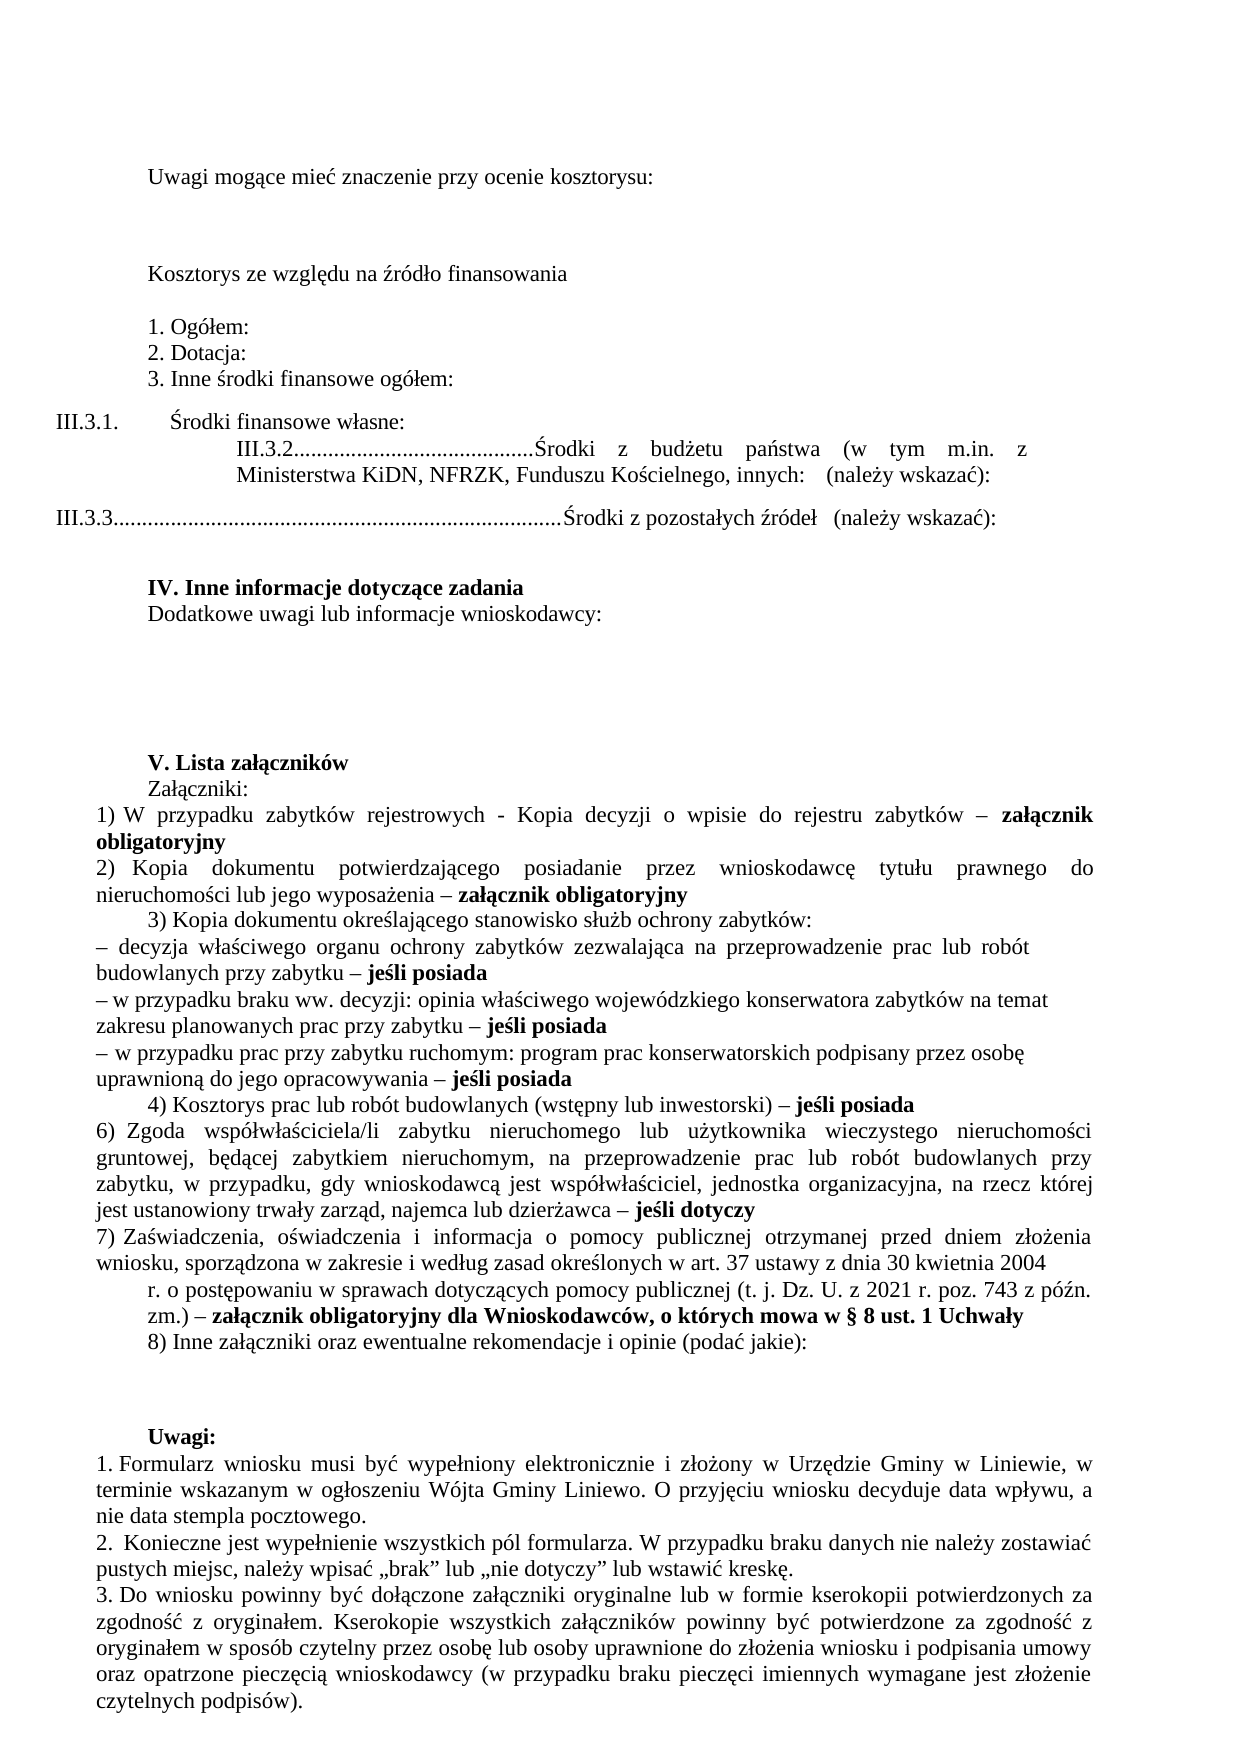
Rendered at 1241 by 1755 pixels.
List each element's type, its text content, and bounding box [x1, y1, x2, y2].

list Inne załączniki oraz ewentualne rekomendacje i opinie (podać jakie): [147, 1328, 1159, 1355]
list Dotacja: [147, 339, 1159, 366]
list Do wniosku powinny być dołączone załączniki oryginalne lub w formie kserokopii potwierdzonych za zgodność z oryginałem. Kserokopie wszystkich załączników powinny być potwierdzone za zgodność z oryginałem w sposób czytelny przez osobę lub osoby uprawnione do złożenia wniosku i podpisania umowy oraz opatrzone pieczęcią wnioskodawcy (w przypadku braku pieczęci imiennych wymagane jest złożenie czytelnych podpisów). [96, 1581, 1093, 1713]
list w przypadku prac przy zabytku ruchomym: program prac konserwatorskich podpisany przez osobę uprawnioną do jego opracowywania – jeśli posiada [96, 1038, 1093, 1091]
text r. o postępowaniu w sprawach dotyczących pomocy publicznej (t. j. Dz. U. z 2021 r. poz. 743 z późn. zm.) – załącznik obligatoryjny dla Wnioskodawców, o których mowa w § 8 ust. 1 Uchwały [147, 1276, 1093, 1328]
list decyzja właściwego organu ochrony zabytków zezwalająca na przeprowadzenie prac lub robót budowlanych przy zabytku – jeśli posiada [96, 933, 1093, 986]
list W przypadku zabytków rejestrowych - Kopia decyzji o wpisie do rejestru zabytków – załącznik obligatoryjny [96, 801, 1093, 854]
list Inne środki finansowe ogółem: [147, 366, 1159, 392]
text Załączniki: [147, 775, 1159, 801]
list w przypadku braku ww. decyzji: opinia właściwego wojewódzkiego konserwatora zabytków na temat zakresu planowanych prac przy zabytku – jeśli posiada [96, 986, 1093, 1038]
list Kosztorys prac lub robót budowlanych (wstępny lub inwestorski) – jeśli posiada [147, 1091, 1159, 1117]
list Środki finansowe własne: [56, 409, 1159, 435]
list Kopia dokumentu określającego stanowisko służb ochrony zabytków: [147, 907, 1159, 933]
list Kopia dokumentu potwierdzającego posiadanie przez wnioskodawcę tytułu prawnego do nieruchomości lub jego wyposażenia – załącznik obligatoryjny [96, 854, 1093, 907]
list Środki z budżetu państwa (w tym m.in. z Ministerstwa KiDN, NFRZK, Funduszu Kościelnego, innych: (należy wskazać): [236, 435, 1027, 488]
subtitle Uwagi: [147, 1424, 1159, 1450]
text Uwagi mogące mieć znaczenie przy ocenie kosztorysu: [147, 163, 1159, 189]
list Zgoda współwłaściciela/li zabytku nieruchomego lub użytkownika wieczystego nieruchomości gruntowej, będącej zabytkiem nieruchomym, na przeprowadzenie prac lub robót budowlanych przy zabytku, w przypadku, gdy wnioskodawcą jest współwłaściciel, jednostka organizacyjna, na rzecz której jest ustanowiony trwały zarząd, najemca lub dzierżawca – jeśli dotyczy [96, 1117, 1093, 1223]
list Środki z pozostałych źródeł (należy wskazać): [56, 504, 1159, 531]
list Lista załączników [147, 749, 1159, 775]
list Zaświadczenia, oświadczenia i informacja o pomocy publicznej otrzymanej przed dniem złożenia wniosku, sporządzona w zakresie i według zasad określonych w art. 37 ustawy z dnia 30 kwietnia 2004 [96, 1223, 1093, 1276]
list Konieczne jest wypełnienie wszystkich pól formularza. W przypadku braku danych nie należy zostawiać pustych miejsc, należy wpisać „brak” lub „nie dotyczy” lub wstawić kreskę. [96, 1529, 1093, 1581]
list Ogółem: [147, 313, 1159, 339]
text Kosztorys ze względu na źródło finansowania [147, 261, 1159, 287]
list Inne informacje dotyczące zadania [147, 574, 1159, 601]
text Dodatkowe uwagi lub informacje wnioskodawcy: [147, 601, 1159, 627]
list Formularz wniosku musi być wypełniony elektronicznie i złożony w Urzędzie Gminy w Liniewie, w terminie wskazanym w ogłoszeniu Wójta Gminy Liniewo. O przyjęciu wniosku decyduje data wpływu, a nie data stempla pocztowego. [96, 1450, 1094, 1529]
